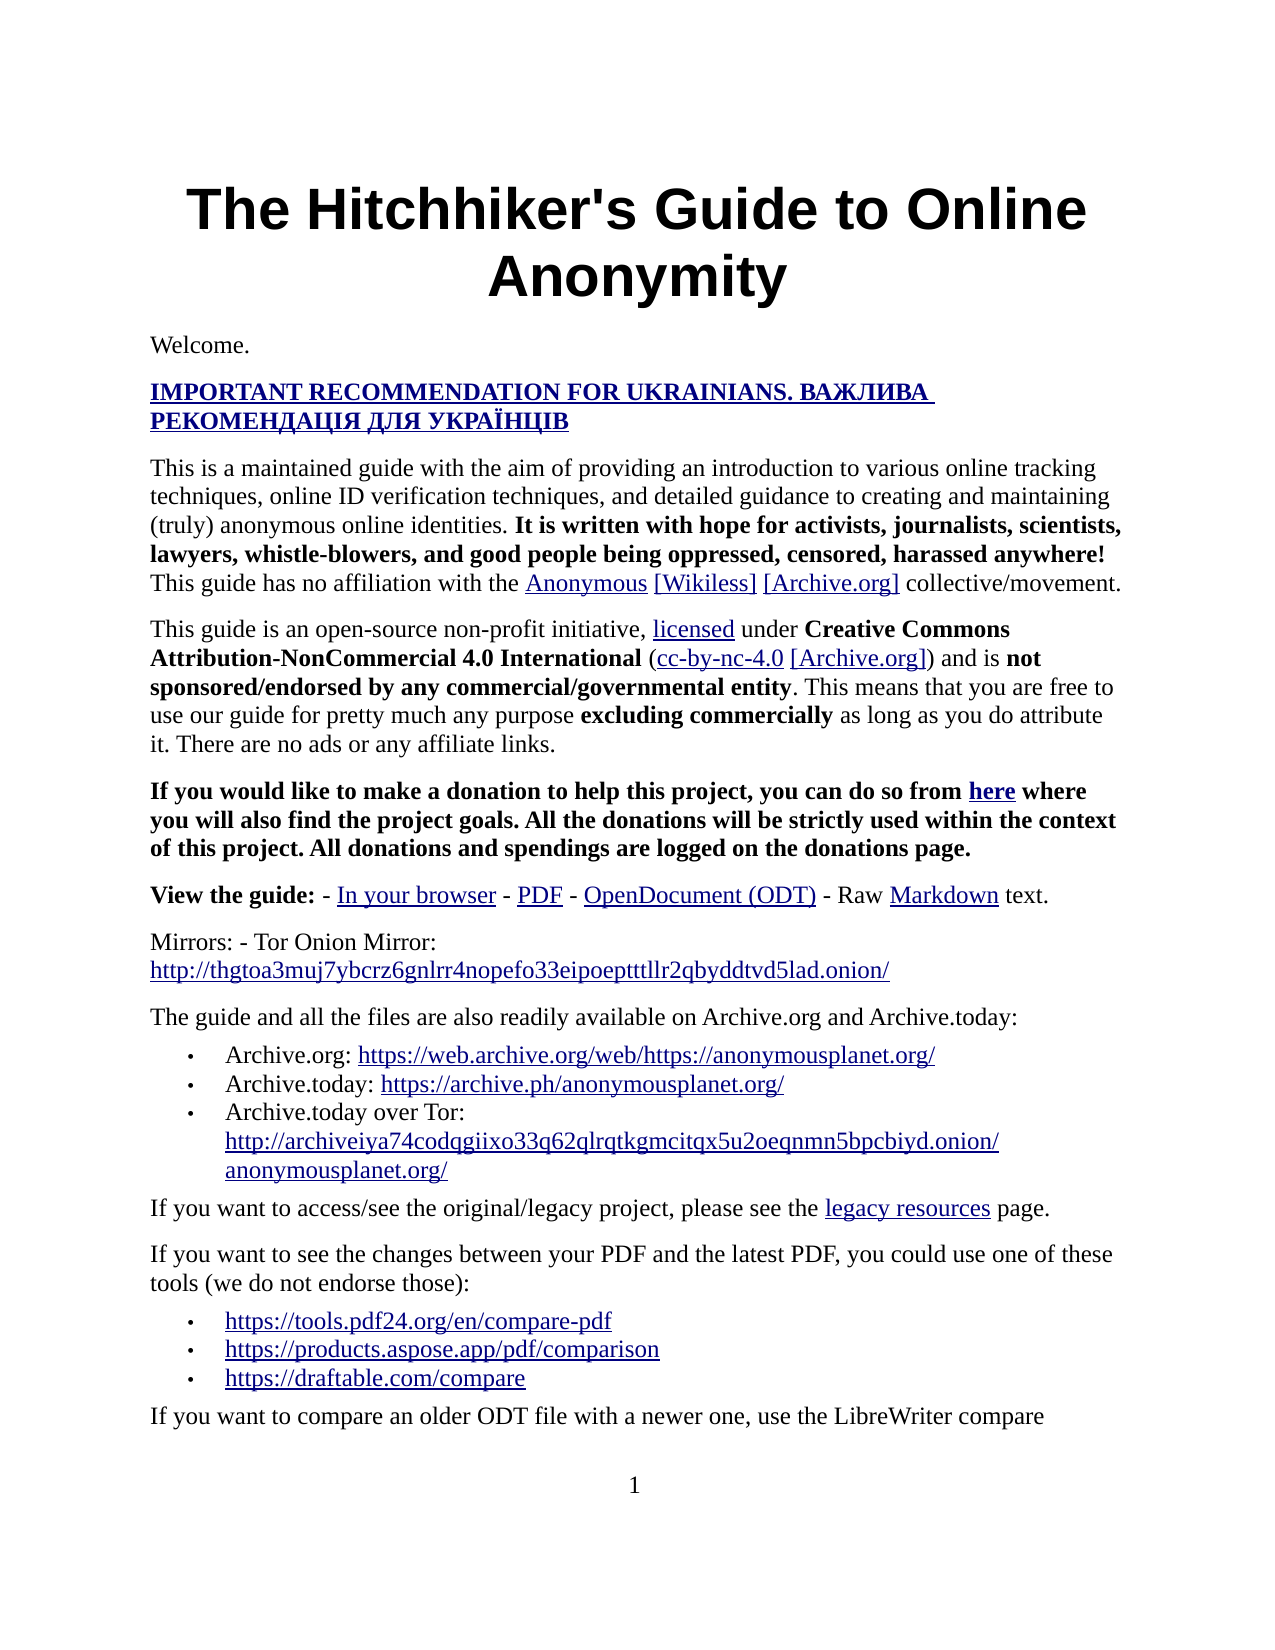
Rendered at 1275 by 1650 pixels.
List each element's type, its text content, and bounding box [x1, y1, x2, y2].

text If you would like to make a donation to help this project, you can do so from here where you will also find the project goals. All the donations will be strictly used within the context of this project. All donations and spendings are logged on the donations page. [150, 776, 1125, 862]
list https://tools.pdf24.org/en/compare-pdf [187, 1306, 1125, 1334]
text View the guide: - In your browser - PDF - OpenDocument (ODT) - Raw Markdown text. [150, 880, 1125, 909]
text The guide and all the files are also readily available on Archive.org and Archive.today: [150, 1002, 1125, 1031]
list https://draftable.com/compare [187, 1363, 1125, 1392]
text Welcome. [150, 331, 1125, 359]
text If you want to access/see the original/legacy project, please see the legacy resources page. [150, 1193, 1125, 1221]
text If you want to compare an older ODT file with a newer one, use the LibreWriter compare [150, 1401, 1125, 1430]
text Mirrors: - Tor Onion Mirror: http://thgtoa3muj7ybcrz6gnlrr4nopefo33eipoeptttllr2qbyddtvd5lad.onion/ [150, 927, 1125, 984]
text This is a maintained guide with the aim of providing an introduction to various online tracking techniques, online ID verification techniques, and detailed guidance to creating and maintaining (truly) anonymous online identities. It is written with hope for activists, journalists, scientists, lawyers, whistle-blowers, and good people being oppressed, censored, harassed anywhere! This guide has no affiliation with the Anonymous [Wikiless] [Archive.org] collective/movement. [150, 453, 1125, 596]
list https://products.aspose.app/pdf/comparison [187, 1334, 1125, 1363]
text IMPORTANT RECOMMENDATION FOR UKRAINIANS. ВАЖЛИВА РЕКОМЕНДАЦІЯ ДЛЯ УКРАЇНЦІВ [150, 377, 1125, 435]
list Archive.org: https://web.archive.org/web/https://anonymousplanet.org/ [187, 1040, 1125, 1069]
text If you want to see the changes between your PDF and the latest PDF, you could use one of these tools (we do not endorse those): [150, 1239, 1125, 1297]
text This guide is an open-source non-profit initiative, licensed under Creative Commons Attribution-NonCommercial 4.0 International (cc-by-nc-4.0 [Archive.org]) and is not sponsored/endorsed by any commercial/governmental entity. This means that you are free to use our guide for pretty much any purpose excluding commercially as long as you do attribute it. There are no ads or any affiliate links. [150, 614, 1125, 758]
list Archive.today: https://archive.ph/anonymousplanet.org/ [187, 1069, 1125, 1097]
title The Hitchhiker's Guide to Online Anonymity [150, 175, 1125, 309]
list Archive.today over Tor: http://archiveiya74codqgiixo33q62qlrqtkgmcitqx5u2oeqnmn5bpcbiyd.onion/anonymousplanet.org/ [187, 1097, 1125, 1184]
